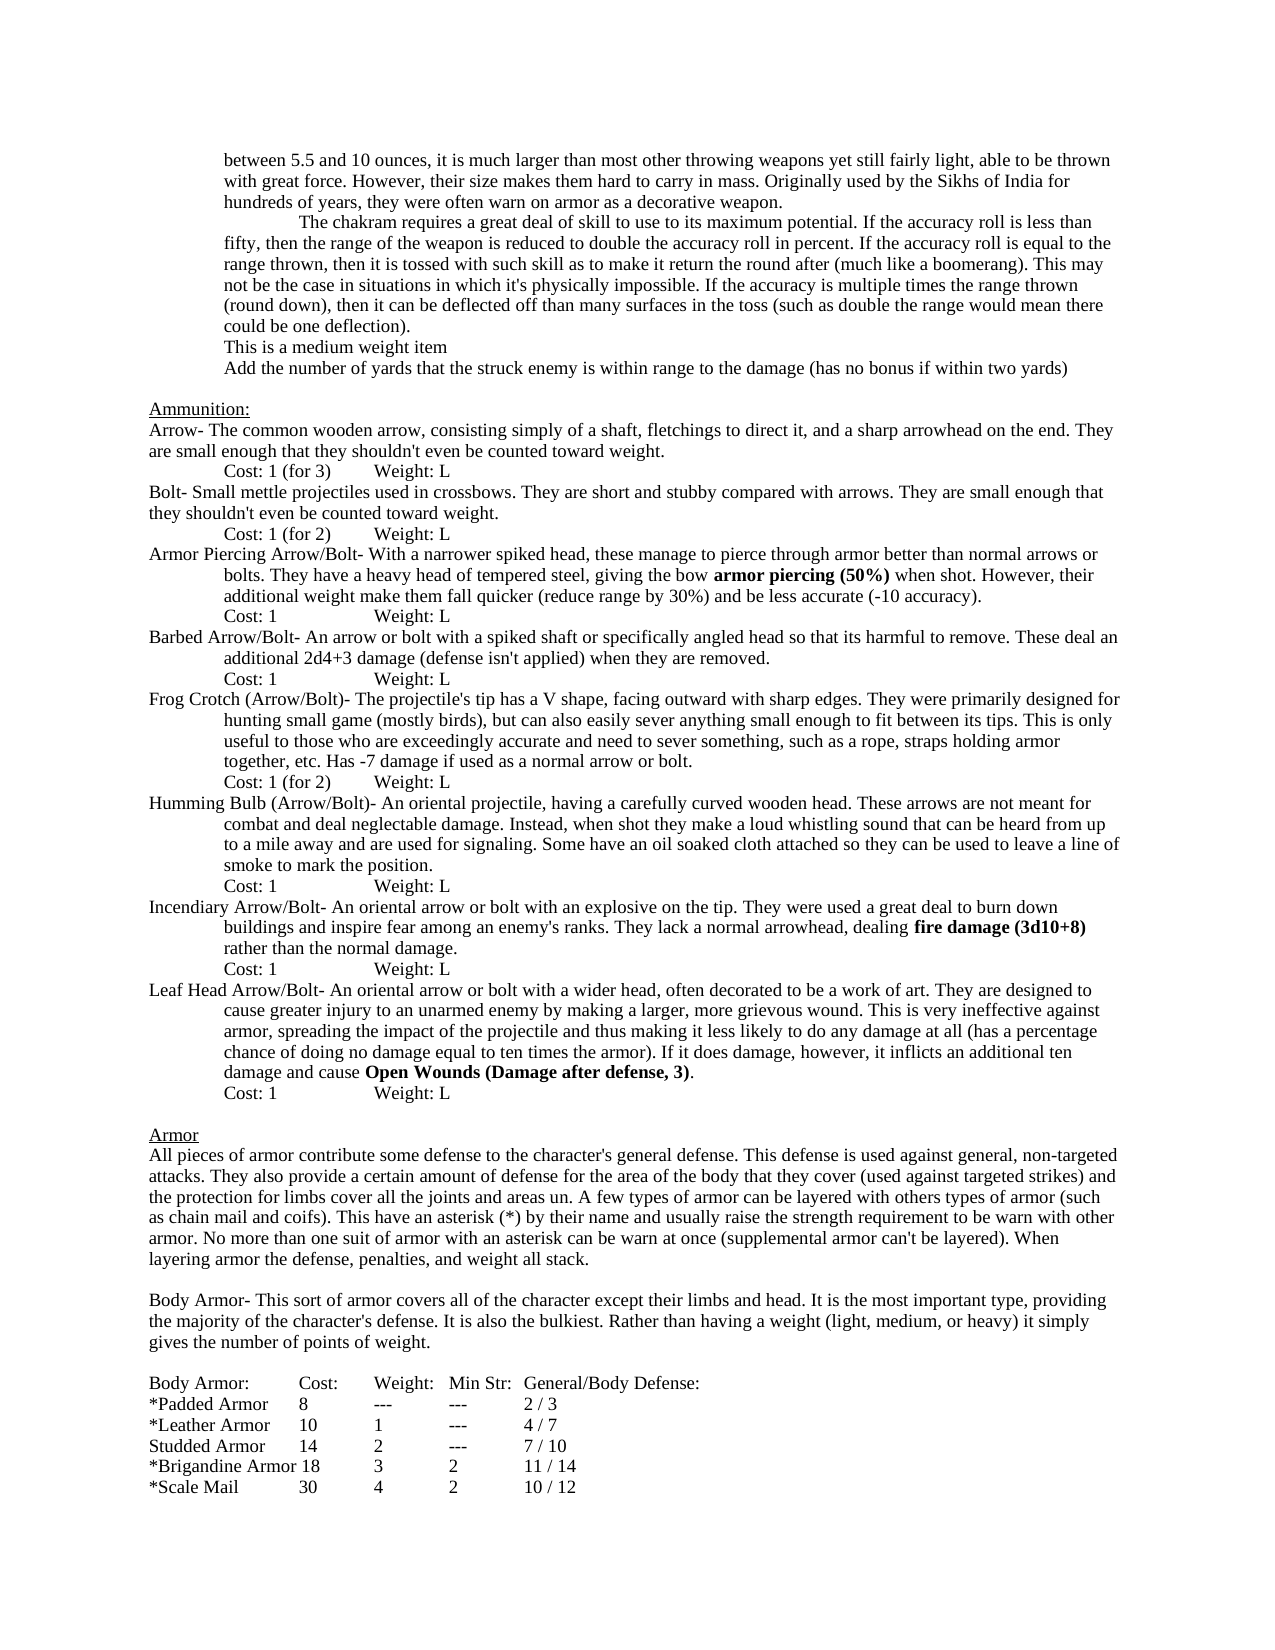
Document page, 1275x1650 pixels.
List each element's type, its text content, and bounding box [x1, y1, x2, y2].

text The chakram requires a great deal of skill to use to its maximum potential. If the accuracy roll is less than fifty, then the range of the weapon is reduced to double the accuracy roll in percent. If the accuracy roll is equal to the range thrown, then it is tossed with such skill as to make it return the round after (much like a boomerang). This may not be the case in situations in which it's physically impossible. If the accuracy is multiple times the range thrown (round down), then it can be deflected off than many surfaces in the toss (such as double the range would mean there could be one deflection). [148, 212, 1122, 337]
text Cost: 1 Weight: L [148, 606, 1122, 627]
text Add the number of yards that the struck enemy is within range to the damage (has no bonus if within two yards) [148, 357, 1122, 378]
text Frog Crotch (Arrow/Bolt)- The projectile's tip has a V shape, facing outward with sharp edges. They were primarily designed for hunting small game (mostly birds), but can also easily sever anything small enough to fit between its tips. This is only useful to those who are exceedingly accurate and need to sever something, such as a rope, straps holding armor together, etc. Has -7 damage if used as a normal arrow or bolt. [148, 689, 1122, 772]
text All pieces of armor contribute some defense to the character's general defense. This defense is used against general, non-targeted attacks. They also provide a certain amount of defense for the area of the body that they cover (used against targeted strikes) and the protection for limbs cover all the joints and areas un. A few types of armor can be layered with others types of armor (such as chain mail and coifs). This have an asterisk (*) by their name and usually raise the strength requirement to be warn with other armor. No more than one suit of armor with an asterisk can be warn at once (supplemental armor can't be layered). When layering armor the defense, penalties, and weight all stack. [148, 1145, 1122, 1269]
text Barbed Arrow/Bolt- An arrow or bolt with a spiked shaft or specifically angled head so that its harmful to remove. These deal an additional 2d4+3 damage (defense isn't applied) when they are removed. [148, 627, 1122, 668]
text between 5.5 and 10 ounces, it is much larger than most other throwing weapons yet still fairly light, able to be thrown with great force. However, their size makes them hard to carry in mass. Originally used by the Sikhs of India for hundreds of years, they were often warn on armor as a decorative weapon. [148, 150, 1122, 212]
text Cost: 1 Weight: L [148, 876, 1122, 896]
text Cost: 1 (for 2) Weight: L [148, 772, 1122, 793]
text Ammunition: [148, 399, 1122, 419]
text Humming Bulb (Arrow/Bolt)- An oriental projectile, having a carefully curved wooden head. These arrows are not meant for combat and deal neglectable damage. Instead, when shot they make a loud whistling sound that can be heard from up to a mile away and are used for signaling. Some have an oil soaked cloth attached so they can be used to leave a line of smoke to mark the position. [148, 793, 1122, 876]
text *Brigandine Armor 18 3 2 11 / 14 [148, 1456, 1122, 1477]
text Cost: 1 Weight: L [148, 1083, 1122, 1103]
text Armor [148, 1124, 1122, 1145]
text Cost: 1 Weight: L [148, 958, 1122, 979]
text *Scale Mail 30 4 2 10 / 12 [148, 1477, 1122, 1497]
text Leaf Head Arrow/Bolt- An oriental arrow or bolt with a wider head, often decorated to be a work of art. They are designed to cause greater injury to an unarmed enemy by making a larger, more grievous wound. This is very ineffective against armor, spreading the impact of the projectile and thus making it less likely to do any damage at all (has a percentage chance of doing no damage equal to ten times the armor). If it does damage, however, it inflicts an additional ten damage and cause Open Wounds (Damage after defense, 3). [148, 979, 1122, 1083]
text This is a medium weight item [148, 337, 1122, 357]
text Studded Armor 14 2 --- 7 / 10 [148, 1435, 1122, 1456]
text *Padded Armor 8 --- --- 2 / 3 [148, 1394, 1122, 1414]
text Arrow- The common wooden arrow, consisting simply of a shaft, fletchings to direct it, and a sharp arrowhead on the end. They are small enough that they shouldn't even be counted toward weight. [148, 419, 1122, 461]
text Cost: 1 (for 3) Weight: L [148, 461, 1122, 482]
text Body Armor: Cost: Weight: Min Str: General/Body Defense: [148, 1373, 1122, 1394]
text Bolt- Small mettle projectiles used in crossbows. They are short and stubby compared with arrows. They are small enough that they shouldn't even be counted toward weight. [148, 482, 1122, 523]
text Body Armor- This sort of armor covers all of the character except their limbs and head. It is the most important type, providing the majority of the character's defense. It is also the bulkiest. Rather than having a weight (light, medium, or heavy) it simply gives the number of points of weight. [148, 1290, 1122, 1352]
text Cost: 1 Weight: L [148, 668, 1122, 689]
text *Leather Armor 10 1 --- 4 / 7 [148, 1414, 1122, 1435]
text Incendiary Arrow/Bolt- An oriental arrow or bolt with an explosive on the tip. They were used a great deal to burn down buildings and inspire fear among an enemy's ranks. They lack a normal arrowhead, dealing fire damage (3d10+8) rather than the normal damage. [148, 896, 1122, 958]
text Armor Piercing Arrow/Bolt- With a narrower spiked head, these manage to pierce through armor better than normal arrows or bolts. They have a heavy head of tempered steel, giving the bow armor piercing (50%) when shot. However, their additional weight make them fall quicker (reduce range by 30%) and be less accurate (-10 accuracy). [148, 544, 1122, 606]
text Cost: 1 (for 2) Weight: L [148, 523, 1122, 544]
